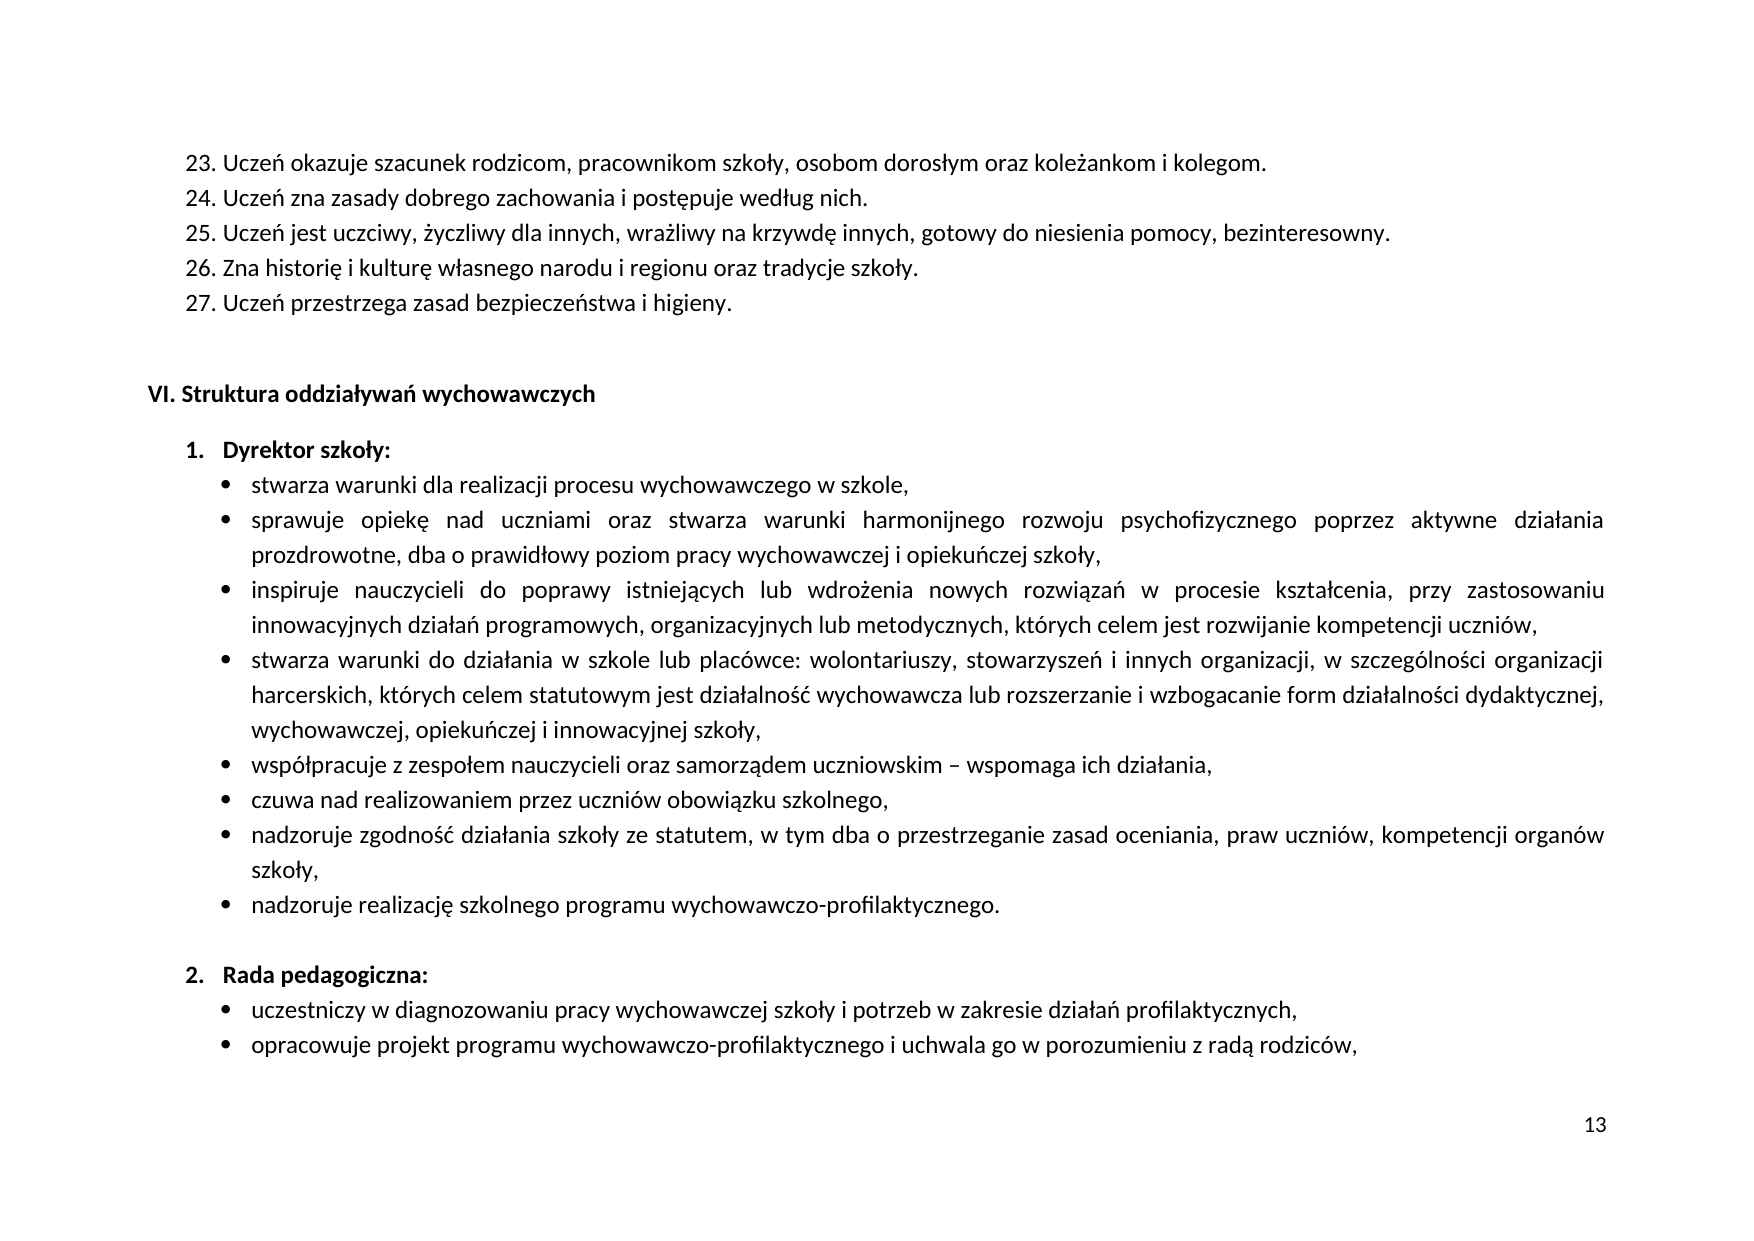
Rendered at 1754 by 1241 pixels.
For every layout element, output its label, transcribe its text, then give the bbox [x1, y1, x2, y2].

list uczestniczy w diagnozowaniu pracy wychowawczej szkoły i potrzeb w zakresie działań profilaktycznych, [221, 994, 1606, 1025]
list Uczeń przestrzega zasad bezpieczeństwa i higieny. [185, 288, 1606, 318]
list Zna historię i kulturę własnego narodu i regionu oraz tradycje szkoły. [185, 253, 1606, 283]
list nadzoruje realizację szkolnego programu wychowawczo-profilaktycznego. [221, 889, 1606, 920]
list Uczeń okazuje szacunek rodzicom, pracownikom szkoły, osobom dorosłym oraz koleżankom i kolegom. [185, 148, 1606, 178]
list współpracuje z zespołem nauczycieli oraz samorządem uczniowskim – wspomaga ich działania, [221, 749, 1606, 780]
list sprawuje opiekę nad uczniami oraz stwarza warunki harmonijnego rozwoju psychofizycznego poprzez aktywne działania prozdrowotne, dba o prawidłowy poziom pracy wychowawczej i opiekuńczej szkoły, [221, 504, 1606, 570]
text VI. Struktura oddziaływań wychowawczych [148, 378, 1606, 409]
list Rada pedagogiczna: [185, 959, 1606, 990]
list opracowuje projekt programu wychowawczo-profilaktycznego i uchwala go w porozumieniu z radą rodziców, [221, 1029, 1606, 1060]
list Dyrektor szkoły: [185, 434, 1606, 465]
list stwarza warunki dla realizacji procesu wychowawczego w szkole, [221, 469, 1606, 500]
list Uczeń jest uczciwy, życzliwy dla innych, wrażliwy na krzywdę innych, gotowy do niesienia pomocy, bezinteresowny. [185, 218, 1606, 248]
list stwarza warunki do działania w szkole lub placówce: wolontariuszy, stowarzyszeń i innych organizacji, w szczególności organizacji harcerskich, których celem statutowym jest działalność wychowawcza lub rozszerzanie i wzbogacanie form działalności dydaktycznej, wychowawczej, opiekuńczej i innowacyjnej szkoły, [221, 644, 1606, 745]
list Uczeń zna zasady dobrego zachowania i postępuje według nich. [185, 183, 1606, 213]
list inspiruje nauczycieli do poprawy istniejących lub wdrożenia nowych rozwiązań w procesie kształcenia, przy zastosowaniu innowacyjnych działań programowych, organizacyjnych lub metodycznych, których celem jest rozwijanie kompetencji uczniów, [221, 574, 1606, 640]
list nadzoruje zgodność działania szkoły ze statutem, w tym dba o przestrzeganie zasad oceniania, praw uczniów, kompetencji organów szkoły, [221, 819, 1606, 885]
list czuwa nad realizowaniem przez uczniów obowiązku szkolnego, [221, 784, 1606, 815]
